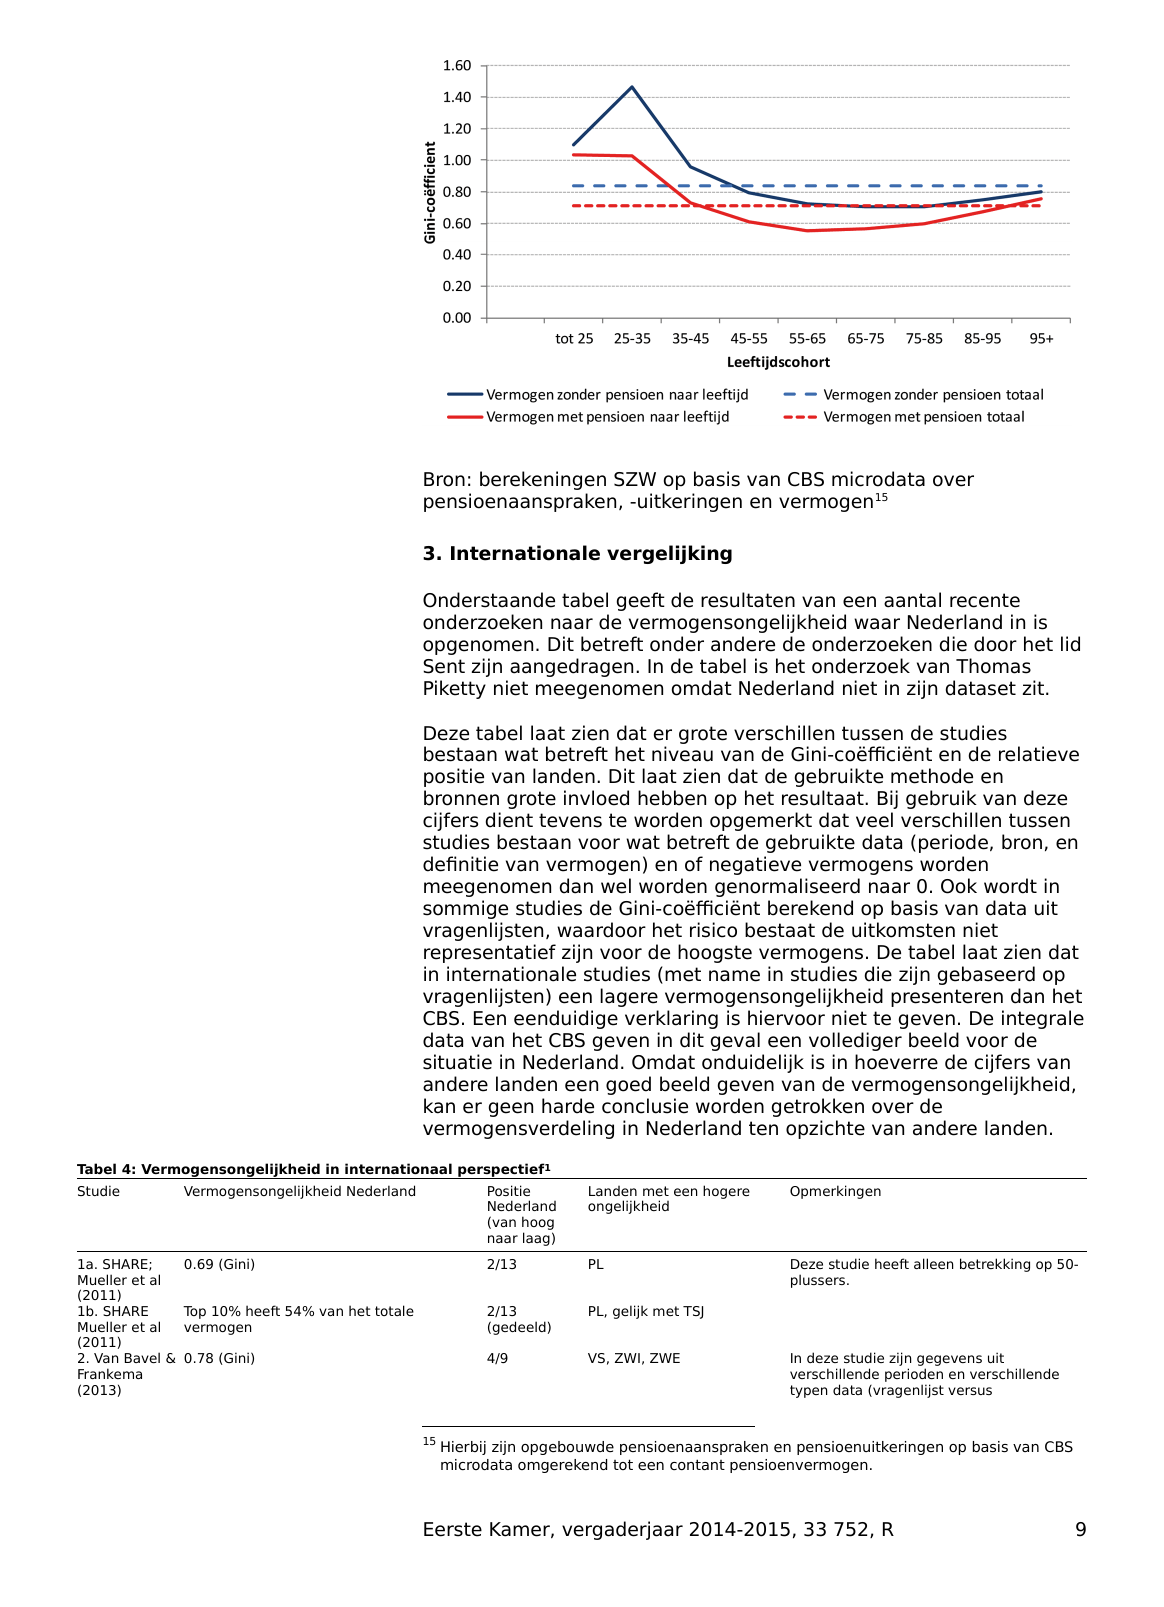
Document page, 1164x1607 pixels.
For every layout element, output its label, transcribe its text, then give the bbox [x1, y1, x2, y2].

table_cell 2. Van Bavel & Frankema (2013) [77, 1351, 178, 1398]
table_cell PL [582, 1252, 784, 1304]
table_cell Positie Nederland (van hoog naar laag) [481, 1179, 582, 1251]
table_cell Vermogensongelijkheid Nederland [178, 1179, 481, 1251]
table_cell 1b. SHARE Mueller et al (2011) [77, 1304, 178, 1351]
table_cell Deze studie heeft alleen betrekking op 50-plussers. [784, 1252, 1087, 1304]
table_cell PL, gelijk met TSJ [582, 1304, 784, 1351]
table_cell [784, 1304, 1087, 1351]
table_cell 2/13 (gedeeld) [481, 1304, 582, 1351]
table_cell 0.78 (Gini) [178, 1351, 481, 1398]
table_cell Opmerkingen [784, 1179, 1087, 1251]
table_cell Top 10% heeft 54% van het totale vermogen [178, 1304, 481, 1351]
table_cell 1a. SHARE; Mueller et al (2011) [77, 1252, 178, 1304]
table_header Tabel 4: Vermogensongelijkheid in internationaal perspectief1 [77, 1162, 1087, 1178]
text Hierbij zijn opgebouwde pensioenaanspraken en pensioenuitkeringen op basis van CBS microdata omgerekend tot een contant pensioenvermogen. [422, 1435, 1087, 1474]
table_cell 2/13 [481, 1252, 582, 1304]
table_cell VS, ZWI, ZWE [582, 1351, 784, 1398]
picture [422, 59, 1072, 426]
table_cell Studie [77, 1179, 178, 1251]
subtitle 3. Internationale vergelijking [422, 543, 1087, 565]
text Deze tabel laat zien dat er grote verschillen tussen de studies bestaan wat betreft het niveau van de Gini-coëfficiënt en de relatieve positie van landen. Dit laat zien dat de gebruikte methode en bronnen grote invloed hebben op het resultaat. Bij gebruik van deze cijfers dient tevens te worden opgemerkt dat veel verschillen tussen studies bestaan voor wat betreft de gebruikte data (periode, bron, en definitie van vermogen) en of negatieve vermogens worden meegenomen dan wel worden genormaliseerd naar 0. Ook wordt in sommige studies de Gini-coëfficiënt berekend op basis van data uit vragenlijsten, waardoor het risico bestaat de uitkomsten niet representatief zijn voor de hoogste vermogens. De tabel laat zien dat in internationale studies (met name in studies die zijn gebaseerd op vragenlijsten) een lagere vermogensongelijkheid presenteren dan het CBS. Een eenduidige verklaring is hiervoor niet te geven. De integrale data van het CBS geven in dit geval een vollediger beeld voor de situatie in Nederland. Omdat onduidelijk is in hoeverre de cijfers van andere landen een goed beeld geven van de vermogensongelijkheid, kan er geen harde conclusie worden getrokken over de vermogensverdeling in Nederland ten opzichte van andere landen. [422, 722, 1087, 1140]
table_cell 4/9 [481, 1351, 582, 1398]
text Onderstaande tabel geeft de resultaten van een aantal recente onderzoeken naar de vermogensongelijkheid waar Nederland in is opgenomen. Dit betreft onder andere de onderzoeken die door het lid Sent zijn aangedragen. In de tabel is het onderzoek van Thomas Piketty niet meegenomen omdat Nederland niet in zijn dataset zit. [422, 590, 1087, 700]
text Bron: berekeningen SZW op basis van CBS microdata over pensioenaanspraken, -uitkeringen en vermogen [422, 469, 1087, 513]
table_cell 0.69 (Gini) [178, 1252, 481, 1304]
table_cell In deze studie zijn gegevens uit verschillende perioden en verschillende typen data (vragenlijst versus [784, 1351, 1087, 1398]
table_cell Landen met een hogere ongelijkheid [582, 1179, 784, 1251]
